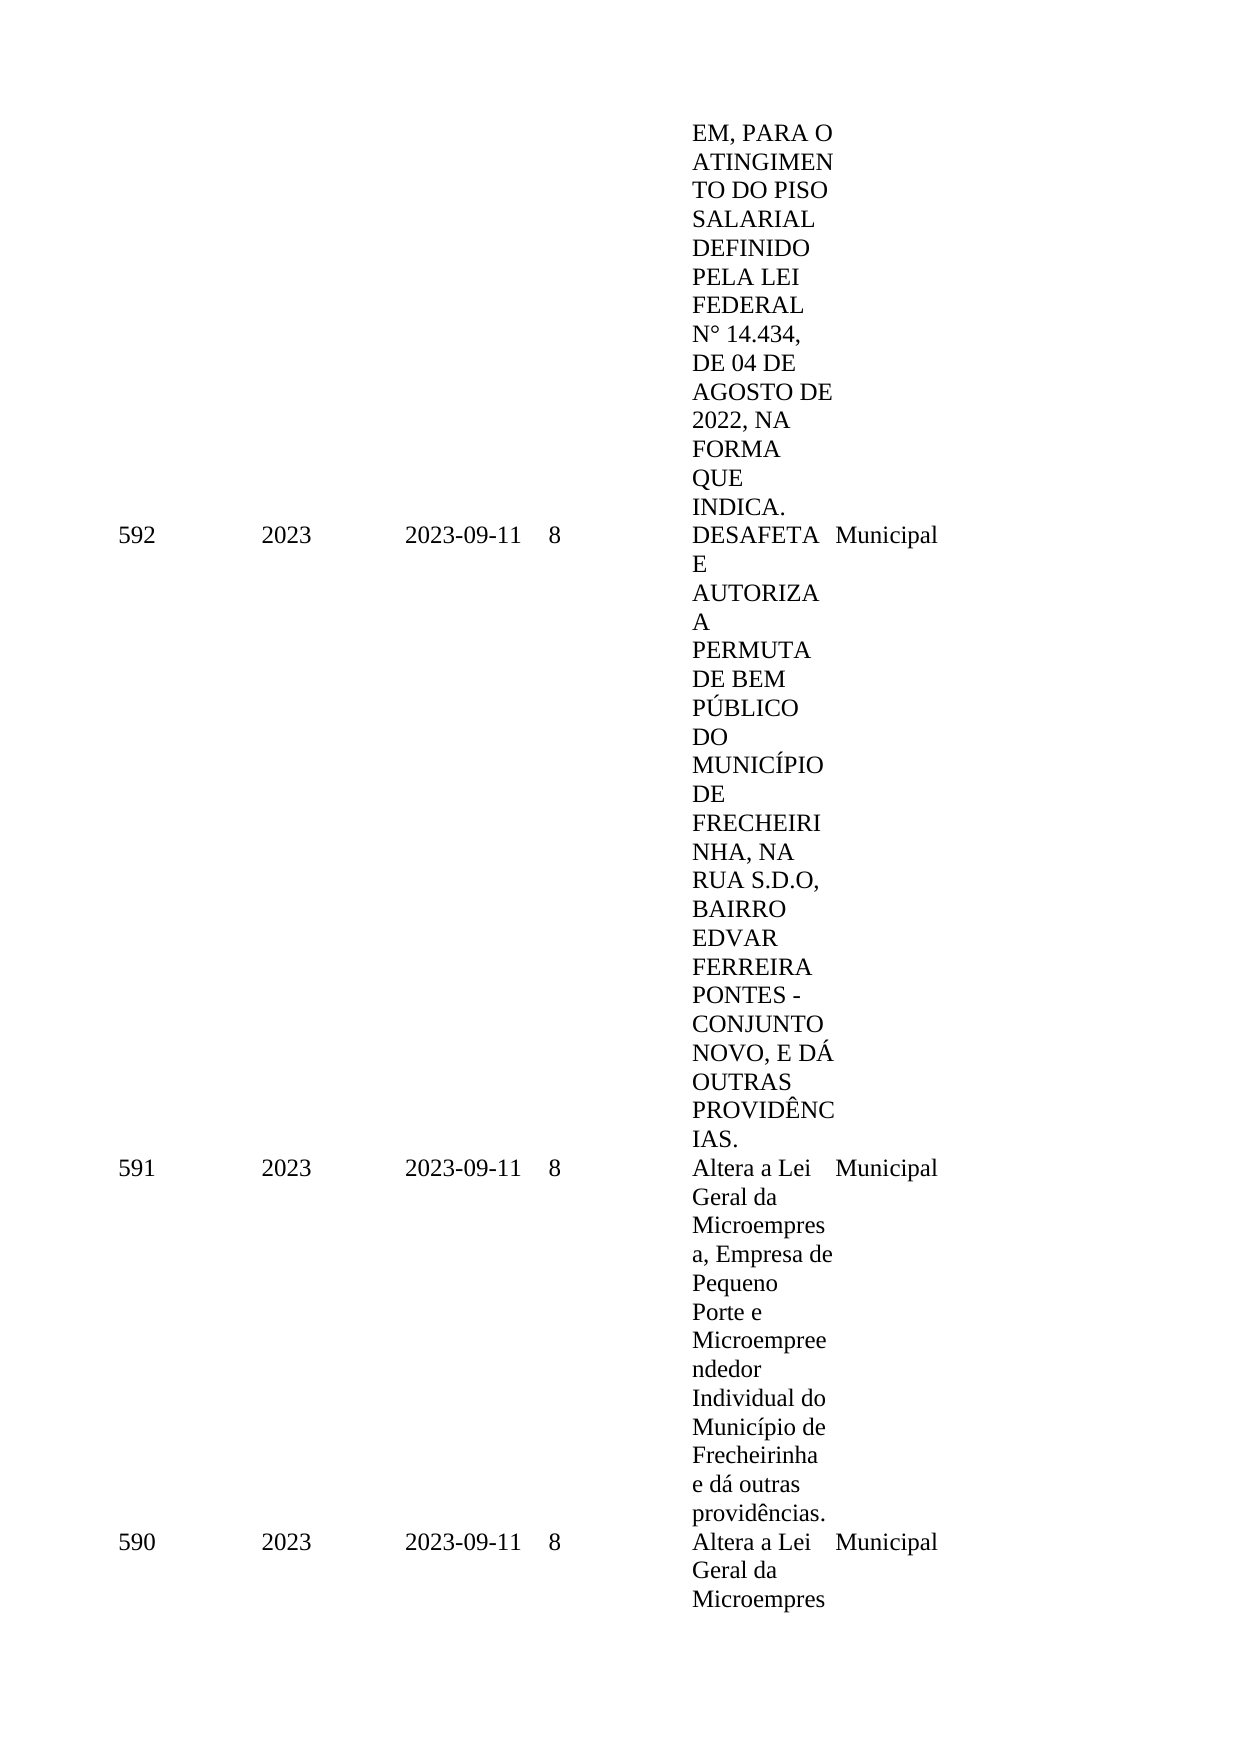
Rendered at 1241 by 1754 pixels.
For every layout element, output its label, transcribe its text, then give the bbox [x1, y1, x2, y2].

table_cell Altera a Lei Geral da Microempres [692, 1527, 835, 1613]
table_cell Municipal [835, 1153, 979, 1527]
table_cell 8 [548, 521, 692, 1153]
table_cell [979, 521, 1122, 1153]
table_cell [118, 118, 261, 521]
table_cell [405, 118, 548, 521]
table_cell 2023 [261, 1153, 405, 1527]
table_cell Municipal [835, 1527, 979, 1613]
table_cell 2023 [261, 1527, 405, 1613]
table_cell [548, 118, 692, 521]
table_cell 2023-09-11 [405, 1527, 548, 1613]
table_cell 2023-09-11 [405, 521, 548, 1153]
table_cell Municipal [835, 521, 979, 1153]
table_cell 590 [118, 1527, 261, 1613]
table_cell 592 [118, 521, 261, 1153]
table_cell 2023 [261, 521, 405, 1153]
table_cell Altera a Lei Geral da Microempresa, Empresa de Pequeno Porte e Microempreendedor Individual do Município de Frecheirinha e dá outras providências. [692, 1153, 835, 1527]
table_cell [979, 1153, 1122, 1527]
table_cell [979, 118, 1122, 521]
table_cell [261, 118, 405, 521]
table_cell 591 [118, 1153, 261, 1527]
table_cell DESAFETA E AUTORIZA A PERMUTA DE BEM PÚBLICO DO MUNICÍPIO DE FRECHEIRINHA, NA RUA S.D.O, BAIRRO EDVAR FERREIRA PONTES - CONJUNTO NOVO, E DÁ OUTRAS PROVIDÊNCIAS. [692, 521, 835, 1153]
table_cell 8 [548, 1527, 692, 1613]
table_cell EM, PARA O ATINGIMENTO DO PISO SALARIAL DEFINIDO PELA LEI FEDERAL N° 14.434, DE 04 DE AGOSTO DE 2022, NA FORMA QUE INDICA. [692, 118, 835, 521]
table_cell [835, 118, 979, 521]
table_cell 8 [548, 1153, 692, 1527]
table_cell 2023-09-11 [405, 1153, 548, 1527]
table_cell [979, 1527, 1122, 1613]
